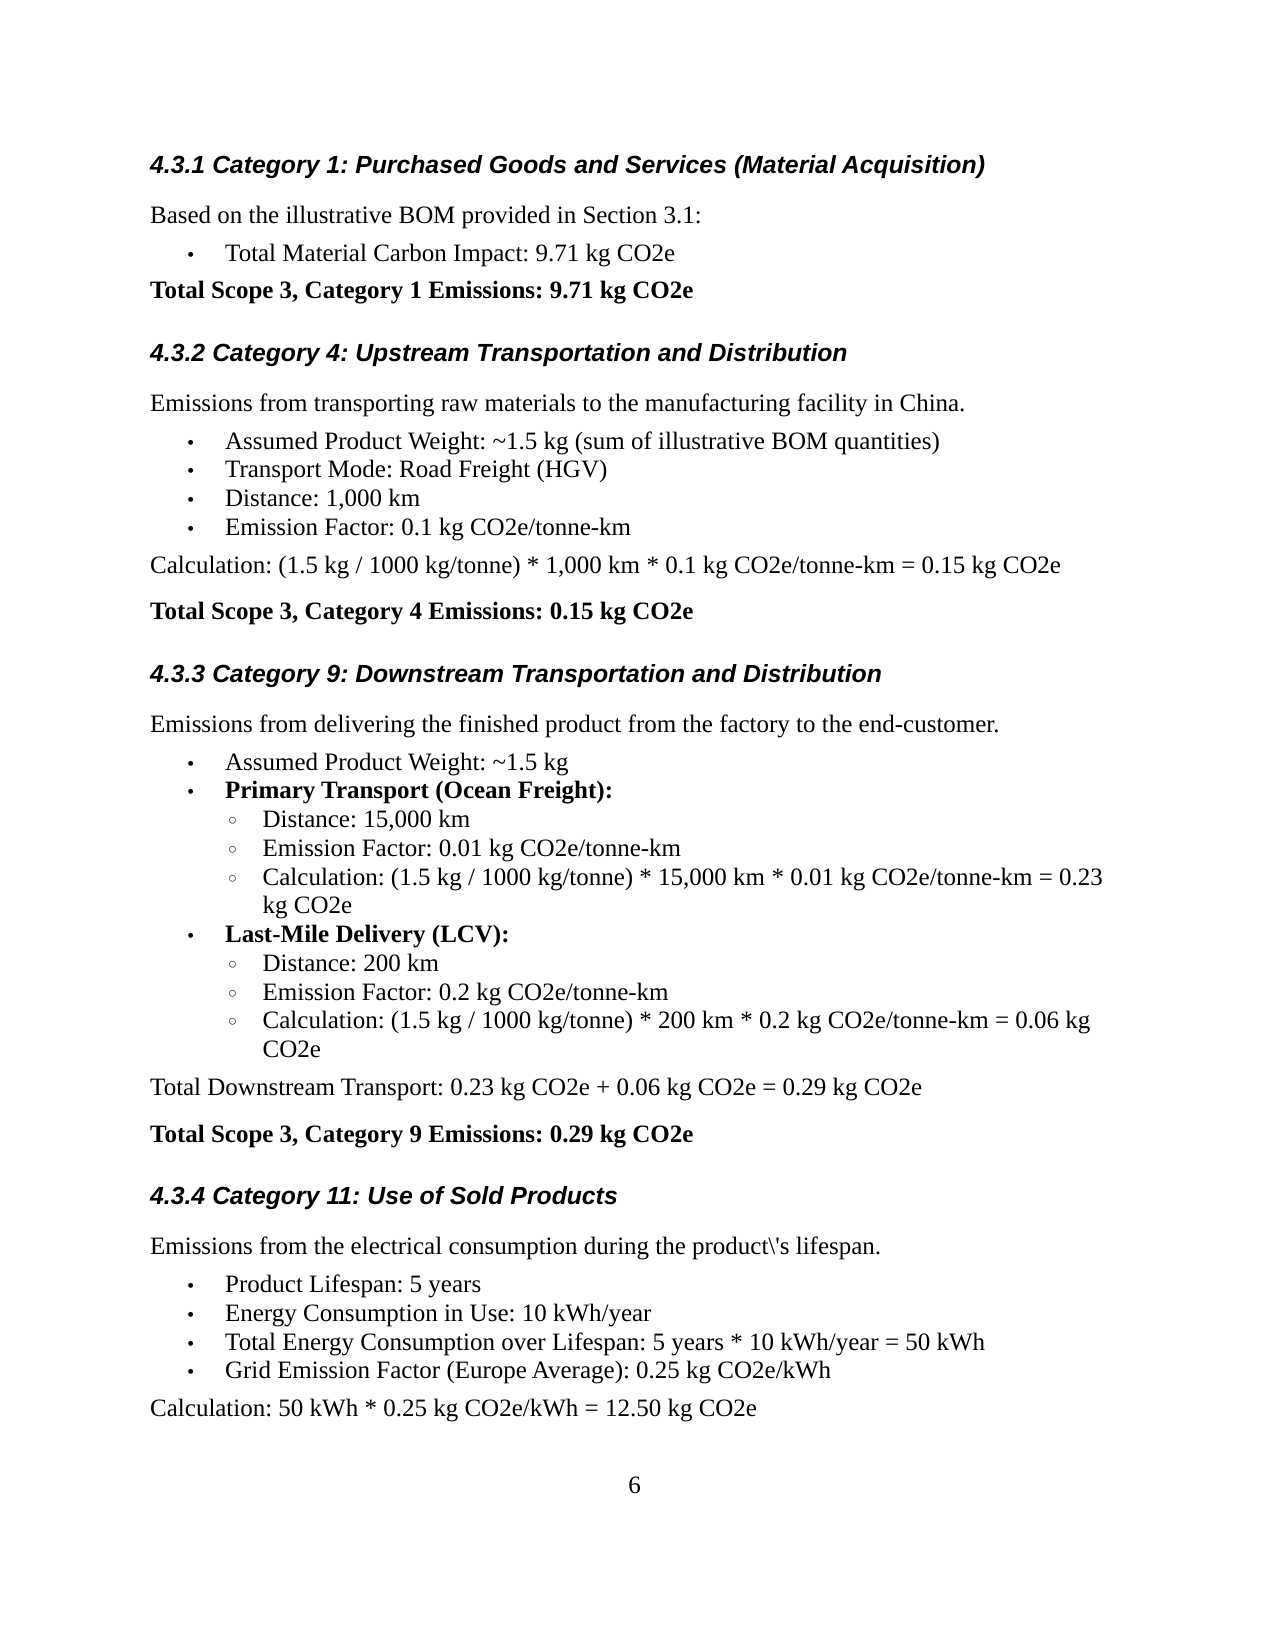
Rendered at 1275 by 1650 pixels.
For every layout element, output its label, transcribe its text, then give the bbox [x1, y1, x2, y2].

text Calculation: (1.5 kg / 1000 kg/tonne) * 1,000 km * 0.1 kg CO2e/tonne-km = 0.15 kg CO2e [150, 550, 1125, 578]
text Emissions from transporting raw materials to the manufacturing facility in China. [150, 388, 1125, 417]
list Total Energy Consumption over Lifespan: 5 years * 10 kWh/year = 50 kWh [187, 1327, 1125, 1355]
list Total Material Carbon Impact: 9.71 kg CO2e [187, 238, 1125, 266]
list Emission Factor: 0.1 kg CO2e/tonne-km [187, 512, 1125, 541]
subtitle 4.3.4 Category 11: Use of Sold Products [150, 1181, 1125, 1210]
list Calculation: (1.5 kg / 1000 kg/tonne) * 15,000 km * 0.01 kg CO2e/tonne-km = 0.23 kg CO2e [225, 862, 1125, 919]
list Distance: 1,000 km [187, 483, 1125, 512]
list Product Lifespan: 5 years [187, 1269, 1125, 1298]
text Calculation: 50 kWh * 0.25 kg CO2e/kWh = 12.50 kg CO2e [150, 1393, 1125, 1422]
list Emission Factor: 0.2 kg CO2e/tonne-km [225, 977, 1125, 1006]
text Based on the illustrative BOM provided in Section 3.1: [150, 200, 1125, 229]
subtitle 4.3.3 Category 9: Downstream Transportation and Distribution [150, 659, 1125, 688]
list Assumed Product Weight: ~1.5 kg (sum of illustrative BOM quantities) [187, 426, 1125, 454]
list Last-Mile Delivery (LCV): [187, 919, 1125, 948]
text Total Scope 3, Category 9 Emissions: 0.29 kg CO2e [150, 1119, 1125, 1147]
subtitle 4.3.1 Category 1: Purchased Goods and Services (Material Acquisition) [150, 150, 1125, 178]
text Total Downstream Transport: 0.23 kg CO2e + 0.06 kg CO2e = 0.29 kg CO2e [150, 1072, 1125, 1101]
list Transport Mode: Road Freight (HGV) [187, 454, 1125, 483]
list Emission Factor: 0.01 kg CO2e/tonne-km [225, 833, 1125, 862]
list Energy Consumption in Use: 10 kWh/year [187, 1298, 1125, 1327]
subtitle 4.3.2 Category 4: Upstream Transportation and Distribution [150, 338, 1125, 367]
list Assumed Product Weight: ~1.5 kg [187, 747, 1125, 776]
list Distance: 200 km [225, 948, 1125, 977]
text Total Scope 3, Category 1 Emissions: 9.71 kg CO2e [150, 275, 1125, 304]
list Grid Emission Factor (Europe Average): 0.25 kg CO2e/kWh [187, 1355, 1125, 1384]
list Calculation: (1.5 kg / 1000 kg/tonne) * 200 km * 0.2 kg CO2e/tonne-km = 0.06 kg CO2e [225, 1006, 1125, 1063]
text Emissions from the electrical consumption during the product\'s lifespan. [150, 1231, 1125, 1260]
list Distance: 15,000 km [225, 804, 1125, 833]
list Primary Transport (Ocean Freight): [187, 776, 1125, 804]
text Emissions from delivering the finished product from the factory to the end-customer. [150, 709, 1125, 738]
text Total Scope 3, Category 4 Emissions: 0.15 kg CO2e [150, 596, 1125, 625]
